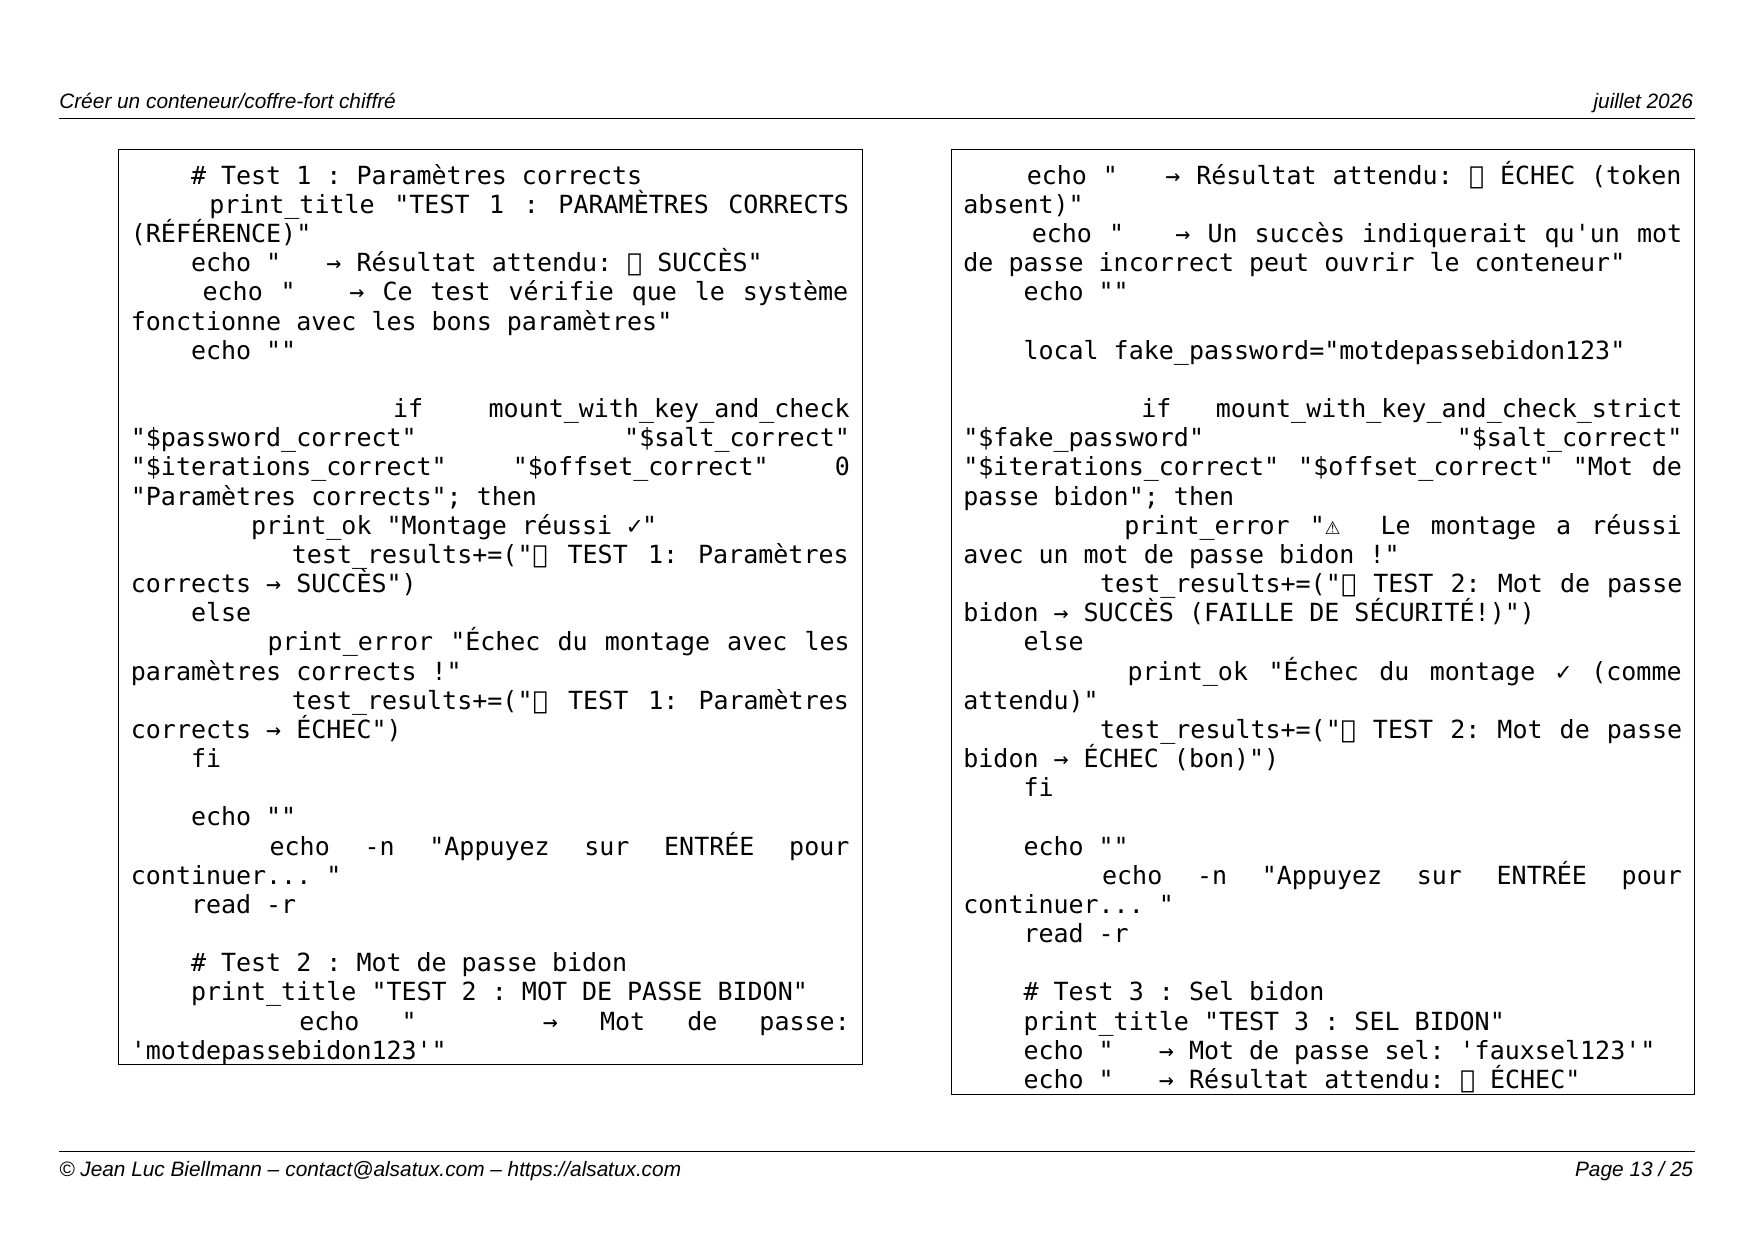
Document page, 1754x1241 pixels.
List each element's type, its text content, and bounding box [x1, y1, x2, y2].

text read -r [952, 907, 1694, 948]
text print_title "TEST 1 : PARAMÈTRES CORRECTS (RÉFÉRENCE)" [119, 178, 862, 236]
text test_results+=("✅ TEST 2: Mot de passe bidon → ÉCHEC (bon)") [952, 703, 1694, 761]
text else [119, 586, 862, 615]
text echo -n "Appuyez sur ENTRÉE pour continuer... " [952, 848, 1694, 907]
text print_error "Échec du montage avec les paramètres corrects !" [119, 615, 862, 673]
text # Test 1 : Paramètres corrects [119, 150, 862, 178]
text # Test 2 : Mot de passe bidon [119, 936, 862, 965]
text echo "" [119, 790, 862, 819]
text if mount_with_key_and_check "$password_correct" "$salt_correct" "$iterations_correct" "$offset_correct" 0 "Paramètres corrects"; then [119, 382, 862, 498]
text test_results+=("✅ TEST 1: Paramètres corrects → SUCCÈS") [119, 528, 862, 586]
text echo " → Un succès indiquerait qu'un mot de passe incorrect peut ouvrir le conteneur" [952, 207, 1694, 265]
text fi [119, 732, 862, 773]
text fi [952, 761, 1694, 803]
text print_ok "Échec du montage ✓ (comme attendu)" [952, 644, 1694, 703]
text # Test 3 : Sel bidon [952, 965, 1694, 994]
text if mount_with_key_and_check_strict "$fake_password" "$salt_correct" "$iterations_correct" "$offset_correct" "Mot de passe bidon"; then [952, 382, 1694, 498]
text echo " → Mot de passe sel: 'fauxsel123'" [952, 1023, 1694, 1053]
text echo " → Résultat attendu: ❌ ÉCHEC" [952, 1053, 1694, 1094]
text test_results+=("❌ TEST 2: Mot de passe bidon → SUCCÈS (FAILLE DE SÉCURITÉ!)") [952, 557, 1694, 615]
text print_ok "Montage réussi ✓" [119, 498, 862, 528]
text test_results+=("❌ TEST 1: Paramètres corrects → ÉCHEC") [119, 673, 862, 732]
text print_title "TEST 3 : SEL BIDON" [952, 994, 1694, 1023]
text read -r [119, 878, 862, 919]
text print_title "TEST 2 : MOT DE PASSE BIDON" [119, 965, 862, 994]
text echo " → Résultat attendu: ✅ SUCCÈS" [119, 236, 862, 265]
text echo "" [952, 265, 1694, 307]
text echo "" [952, 819, 1694, 848]
text local fake_password="motdepassebidon123" [952, 323, 1694, 365]
text echo "" [119, 323, 862, 365]
text echo " → Ce test vérifie que le système fonctionne avec les bons paramètres" [119, 265, 862, 323]
text print_error "⚠️ Le montage a réussi avec un mot de passe bidon !" [952, 498, 1694, 557]
text echo " → Mot de passe: 'motdepassebidon123'" [119, 994, 862, 1064]
text echo -n "Appuyez sur ENTRÉE pour continuer... " [119, 819, 862, 878]
text else [952, 615, 1694, 644]
text echo " → Résultat attendu: ❌ ÉCHEC (token absent)" [952, 150, 1694, 207]
